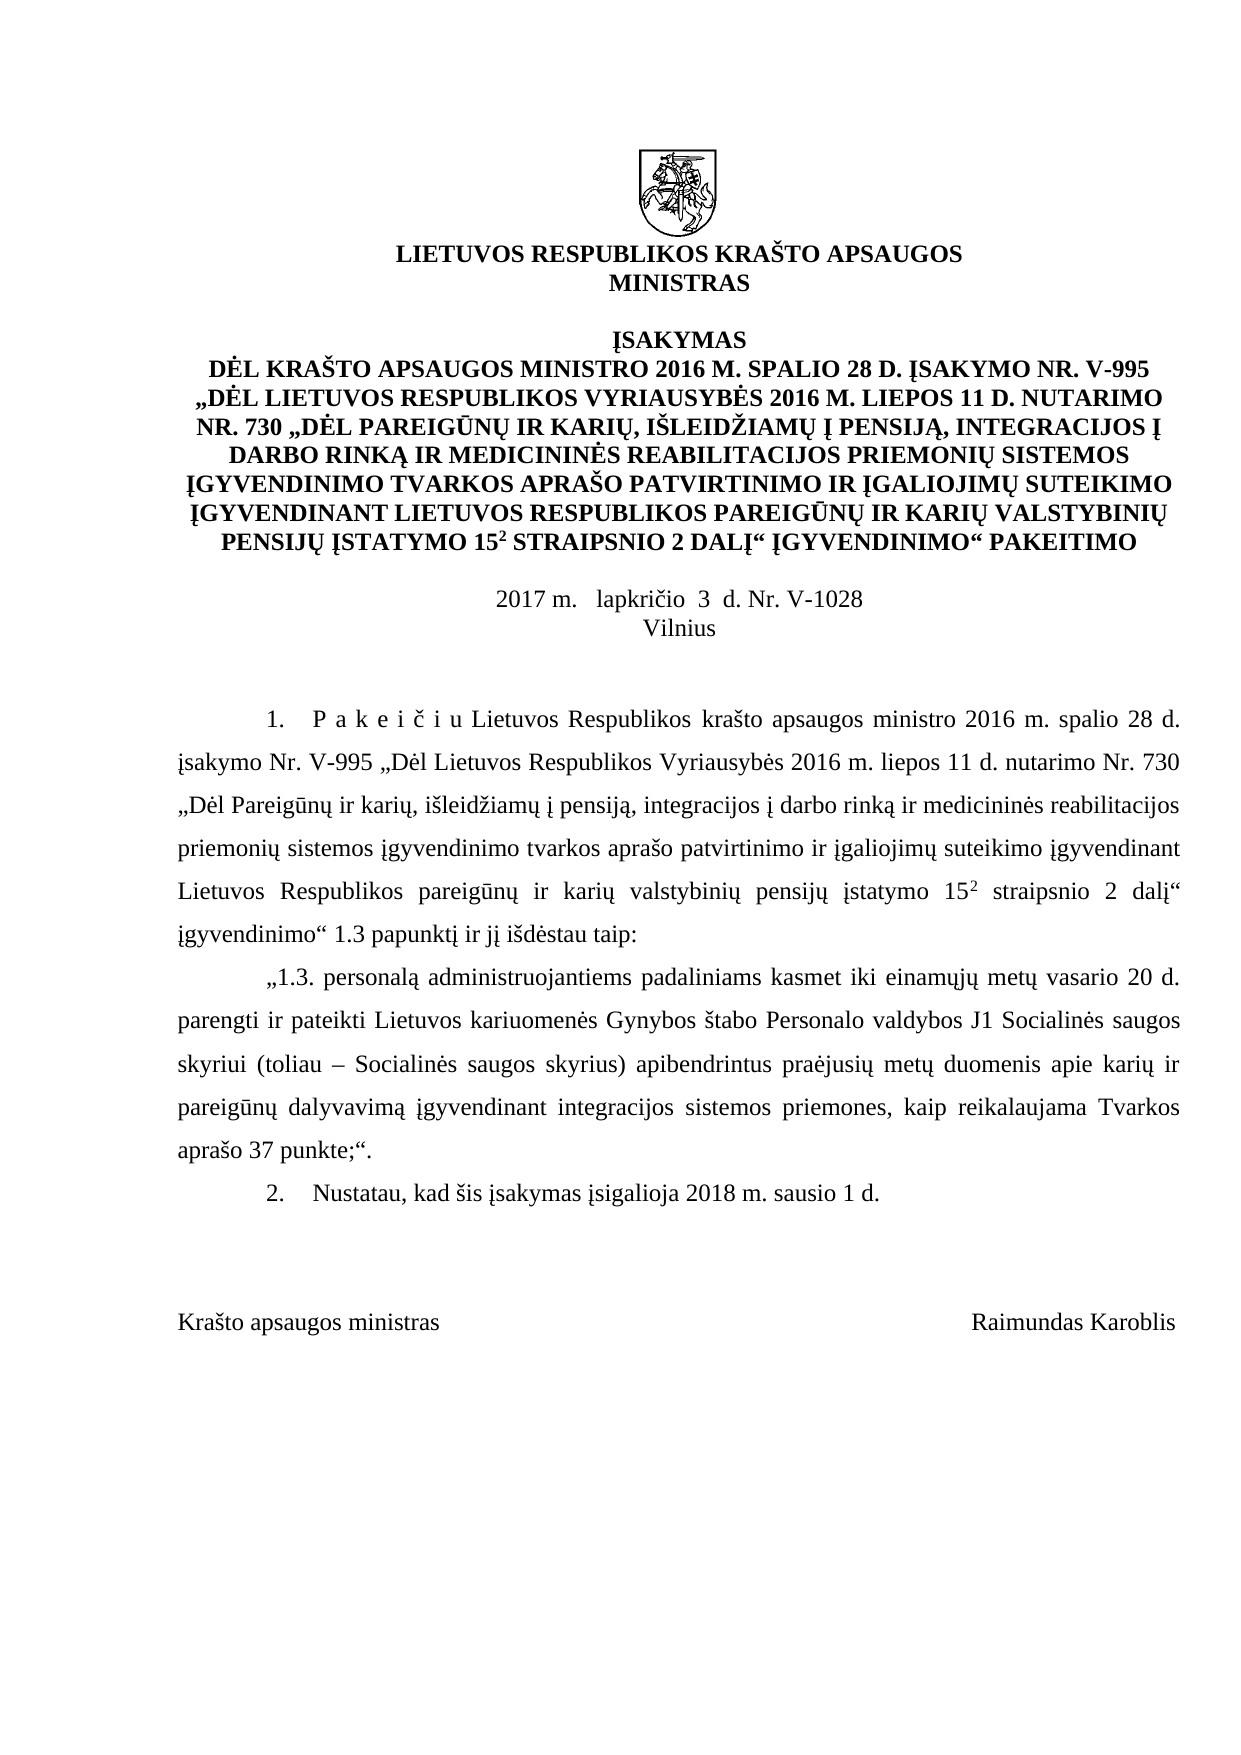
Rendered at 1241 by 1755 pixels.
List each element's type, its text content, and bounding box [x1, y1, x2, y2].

text MINISTRAS [177, 268, 1181, 297]
text ĮSAKYMAS [177, 326, 1181, 354]
text 2. Nustatau, kad šis įsakymas įsigalioja 2018 m. sausio 1 d. [177, 1178, 1181, 1207]
text Krašto apsaugos ministras Raimundas Karoblis [177, 1307, 1181, 1336]
text Vilnius [177, 613, 1181, 642]
text 2017 m. lapkričio 3 d. Nr. V-1028 [177, 584, 1181, 613]
text LIETUVOS RESPUBLIKOS KRAŠTO APSAUGOS [177, 239, 1181, 268]
text DĖL KRAŠTO APSAUGOS MINISTRO 2016 M. SPALIO 28 D. ĮSAKYMO NR. V-995 „DĖL LIETUVOS RESPUBLIKOS VYRIAUSYBĖS 2016 M. LIEPOS 11 D. NUTARIMO NR. 730 „DĖL PAREIGŪNŲ IR KARIŲ, IŠLEIDŽIAMŲ Į PENSIJĄ, INTEGRACIJOS Į DARBO RINKĄ IR MEDICININĖS REABILITACIJOS PRIEMONIŲ SISTEMOS ĮGYVENDINIMO TVARKOS APRAŠO PATVIRTINIMO IR ĮGALIOJIMŲ SUTEIKIMO ĮGYVENDINANT LIETUVOS RESPUBLIKOS PAREIGŪNŲ IR KARIŲ VALSTYBINIŲ PENSIJŲ ĮSTATYMO 152 STRAIPSNIO 2 DALĮ“ ĮGYVENDINIMO“ PAKEITIMO [177, 354, 1181, 556]
text 1. P a k e i č i u Lietuvos Respublikos krašto apsaugos ministro 2016 m. spalio 28 d. įsakymo Nr. V-995 „Dėl Lietuvos Respublikos Vyriausybės 2016 m. liepos 11 d. nutarimo Nr. 730 „Dėl Pareigūnų ir karių, išleidžiamų į pensiją, integracijos į darbo rinką ir medicininės reabilitacijos priemonių sistemos įgyvendinimo tvarkos aprašo patvirtinimo ir įgaliojimų suteikimo įgyvendinant Lietuvos Respublikos pareigūnų ir karių valstybinių pensijų įstatymo 152 straipsnio 2 dalį“ įgyvendinimo“ 1.3 papunktį ir jį išdėstau taip: [177, 704, 1181, 948]
text „1.3. personalą administruojantiems padaliniams kasmet iki einamųjų metų vasario 20 d. parengti ir pateikti Lietuvos kariuomenės Gynybos štabo Personalo valdybos J1 Socialinės saugos skyriui (toliau – Socialinės saugos skyrius) apibendrintus praėjusių metų duomenis apie karių ir pareigūnų dalyvavimą įgyvendinant integracijos sistemos priemones, kaip reikalaujama Tvarkos aprašo 37 punkte;“. [177, 962, 1181, 1164]
